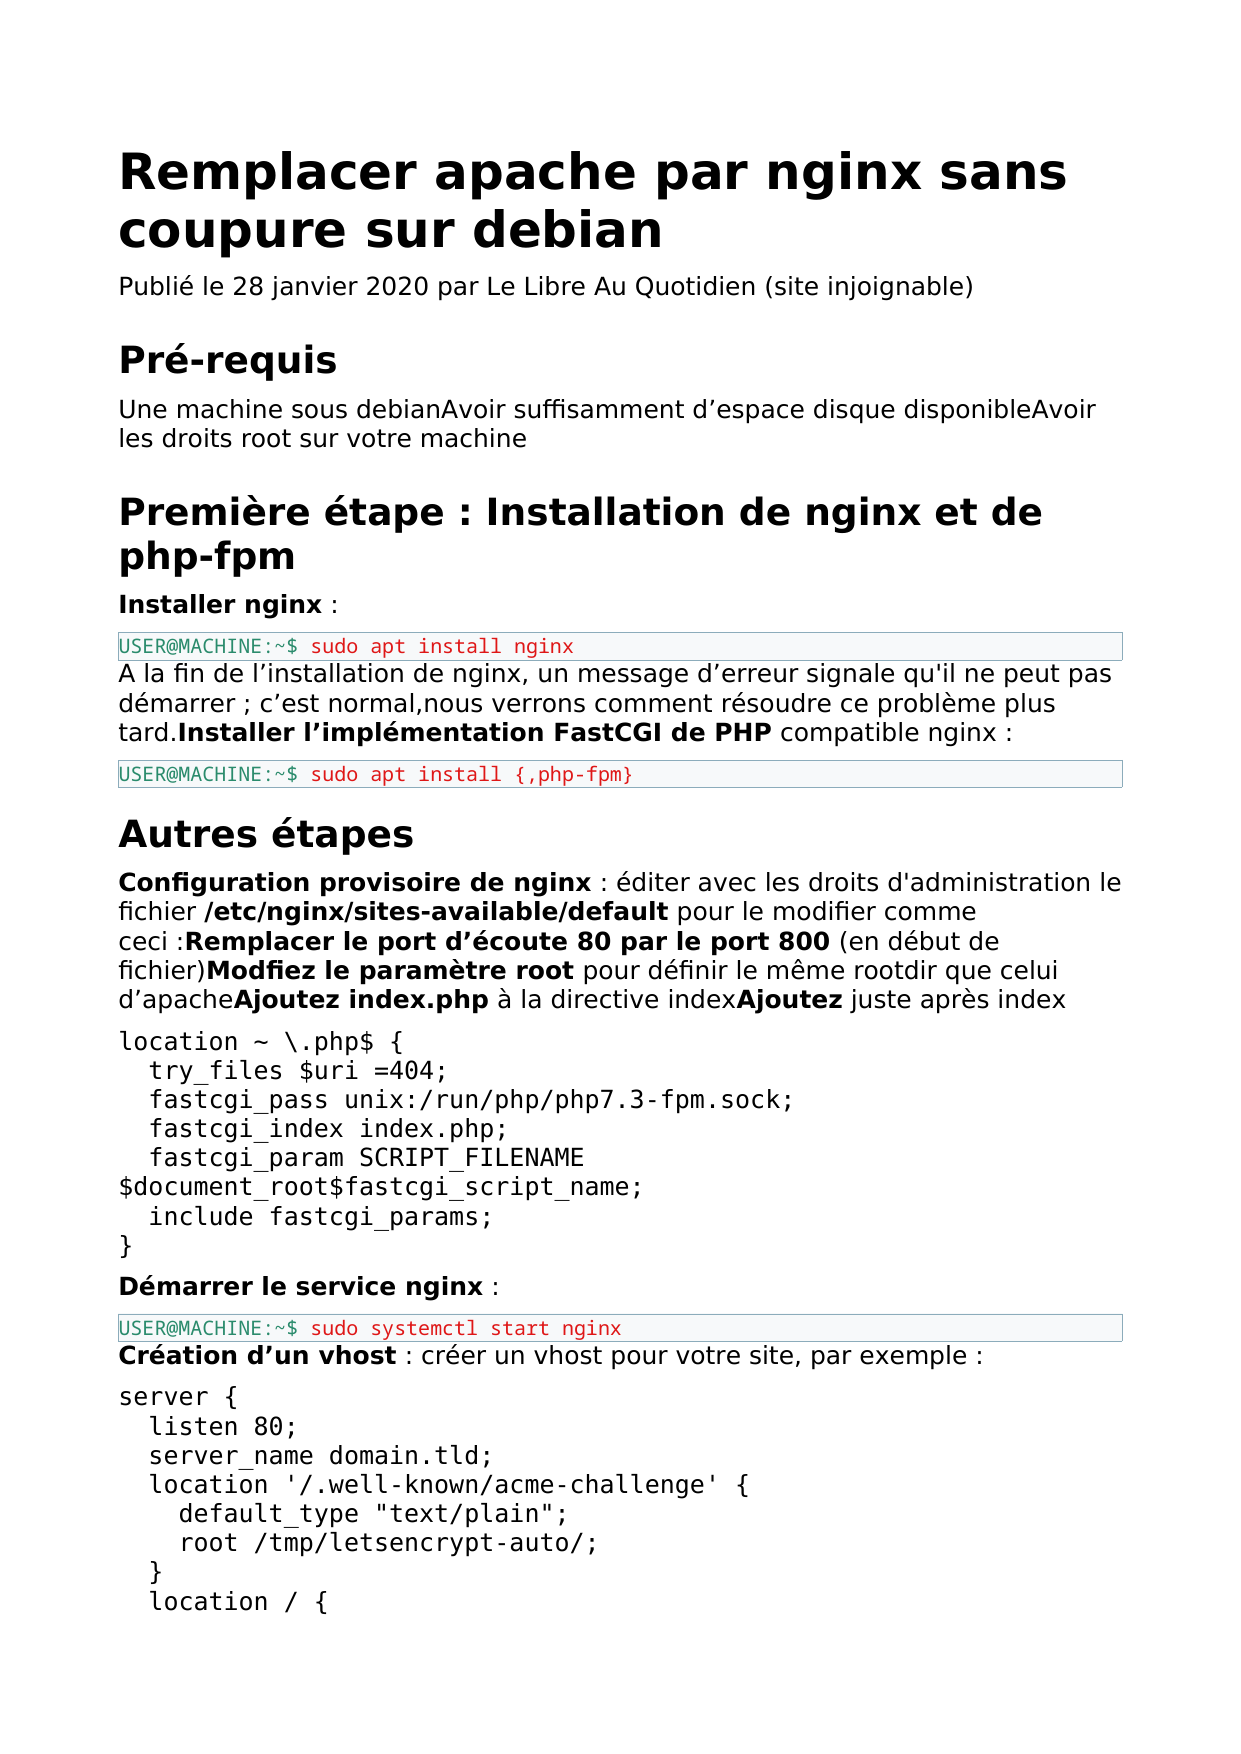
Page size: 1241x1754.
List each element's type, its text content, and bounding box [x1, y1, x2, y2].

text Configuration provisoire de nginx : éditer avec les droits d'administration le fichier /etc/nginx/sites-available/default pour le modifier comme ceci :Remplacer le port d’écoute 80 par le port 800 (en début de fichier)Modfiez le paramètre root pour définir le même rootdir que celui d’apacheAjoutez index.php à la directive indexAjoutez juste après index [118, 868, 1122, 1014]
text A la fin de l’installation de nginx, un message d’erreur signale qu'il ne peut pas démarrer ; c’est normal,nous verrons comment résoudre ce problème plus tard.Installer l’implémentation FastCGI de PHP compatible nginx : [118, 661, 1122, 747]
text USER@MACHINE:~$ sudo apt install nginx [119, 633, 1122, 660]
subtitle Remplacer apache par nginx sans coupure sur debian [118, 143, 1122, 259]
text Publié le 28 janvier 2020 par Le Libre Au Quotidien (site injoignable) [118, 272, 1122, 301]
text server { listen 80; server_name domain.tld; location '/.well-known/acme-challenge' { default_type "text/plain"; root /tmp/letsencrypt-auto/; } location / { [118, 1383, 1122, 1616]
text Une machine sous debianAvoir suffisamment d’espace disque disponibleAvoir les droits root sur votre machine [118, 395, 1122, 453]
text Démarrer le service nginx : [118, 1272, 1122, 1301]
text location ~ \.php$ { try_files $uri =404; fastcgi_pass unix:/run/php/php7.3-fpm.sock; fastcgi_index index.php; fastcgi_param SCRIPT_FILENAME $document_root$fastcgi_script_name; include fastcgi_params; } [118, 1027, 1122, 1260]
subtitle Première étape : Installation de nginx et de php-fpm [118, 491, 1122, 578]
text USER@MACHINE:~$ sudo apt install {,php-fpm} [119, 761, 1122, 787]
text USER@MACHINE:~$ sudo systemctl start nginx [119, 1315, 1122, 1341]
text Installer nginx : [118, 591, 1122, 620]
subtitle Autres étapes [118, 812, 1122, 856]
text Création d’un vhost : créer un vhost pour votre site, par exemple : [118, 1342, 1122, 1370]
subtitle Pré-requis [118, 339, 1122, 382]
